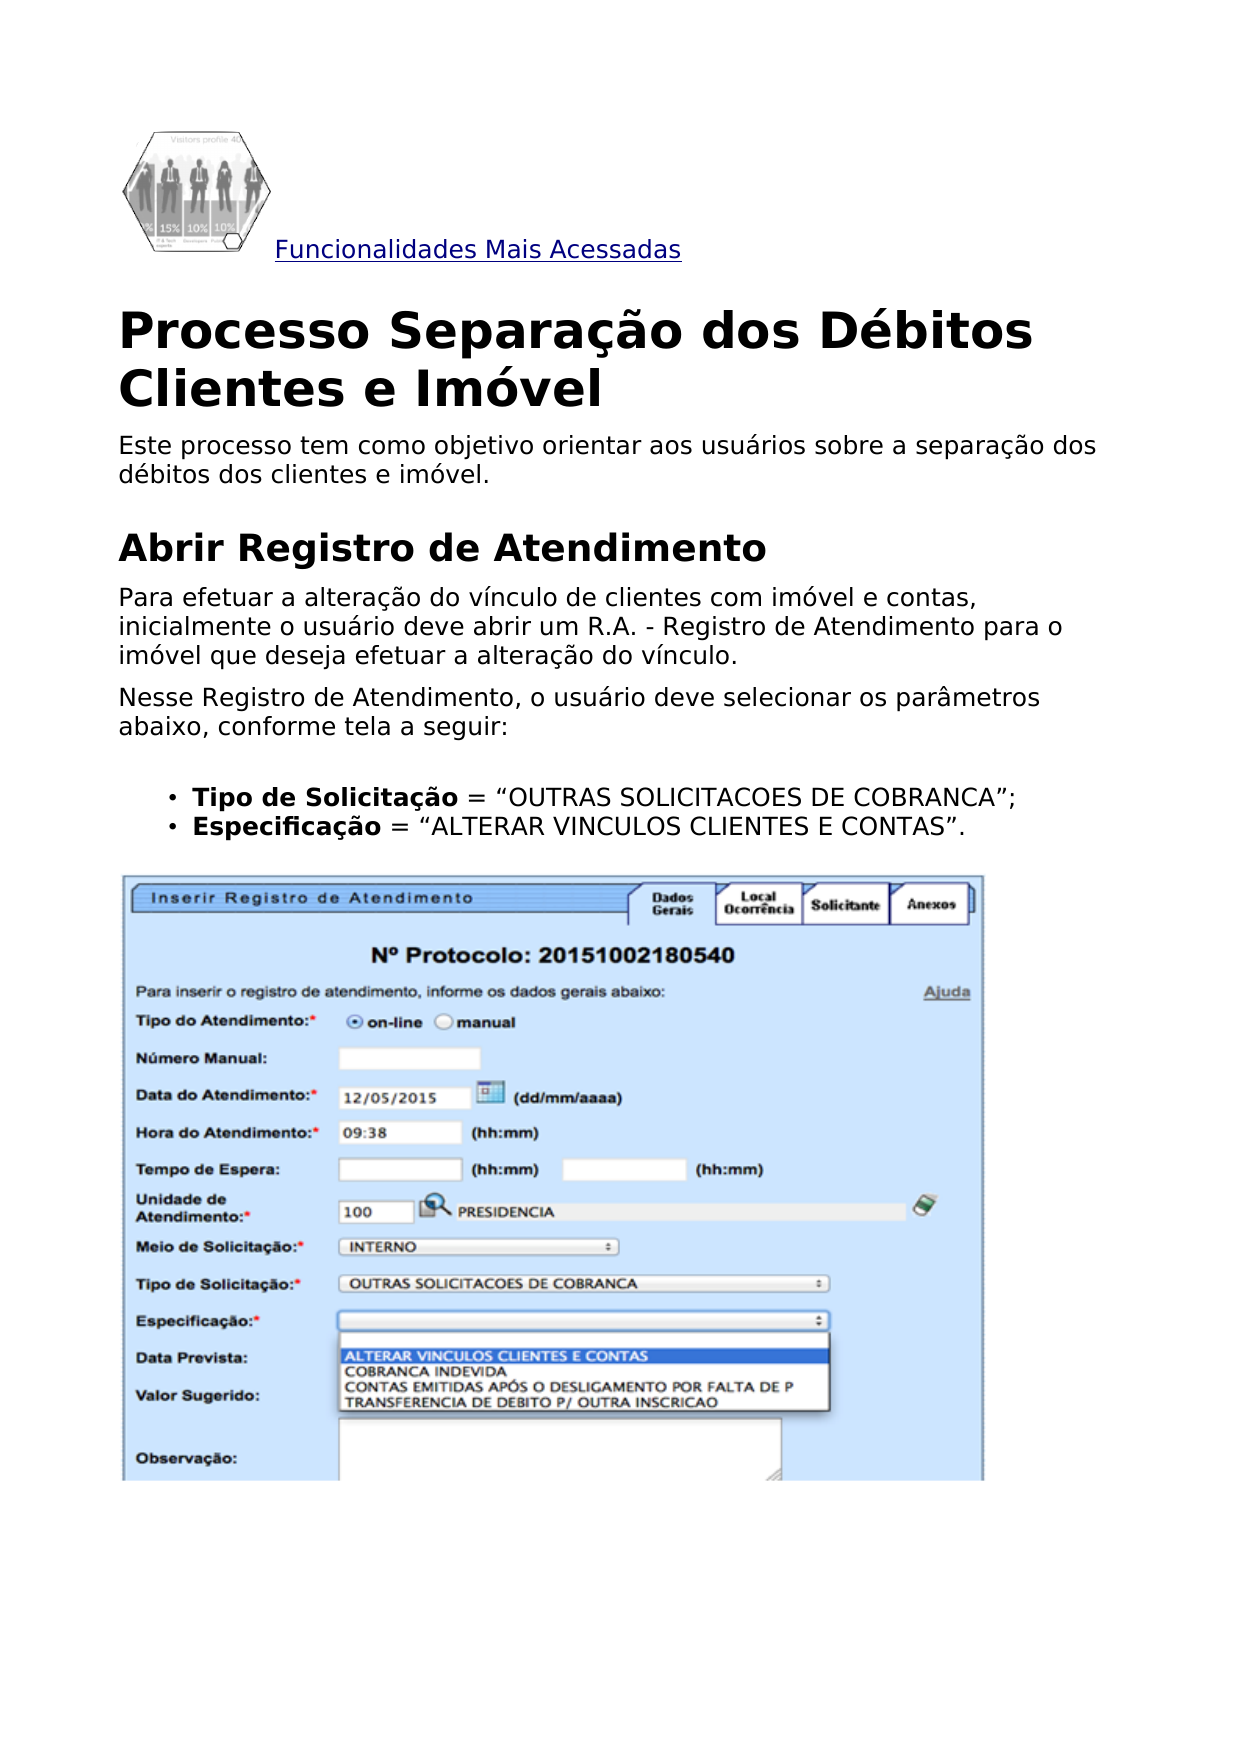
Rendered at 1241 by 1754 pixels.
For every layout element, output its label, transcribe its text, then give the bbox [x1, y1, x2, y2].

list Especificação = “ALTERAR VINCULOS CLIENTES E CONTAS”. [177, 813, 1122, 842]
text Nesse Registro de Atendimento, o usuário deve selecionar os parâmetros abaixo, conforme tela a seguir: [118, 683, 1122, 741]
picture [118, 118, 275, 259]
text Funcionalidades Mais Acessadas [118, 118, 1122, 265]
text Para efetuar a alteração do vínculo de clientes com imóvel e contas, inicialmente o usuário deve abrir um R.A. - Registro de Atendimento para o imóvel que deseja efetuar a alteração do vínculo. [118, 583, 1122, 671]
subtitle Processo Separação dos Débitos Clientes e Imóvel [118, 302, 1122, 419]
picture [118, 871, 1000, 1506]
subtitle Abrir Registro de Atendimento [118, 527, 1122, 571]
list Tipo de Solicitação = “OUTRAS SOLICITACOES DE COBRANCA”; [177, 783, 1122, 813]
text Este processo tem como objetivo orientar aos usuários sobre a separação dos débitos dos clientes e imóvel. [118, 431, 1122, 489]
